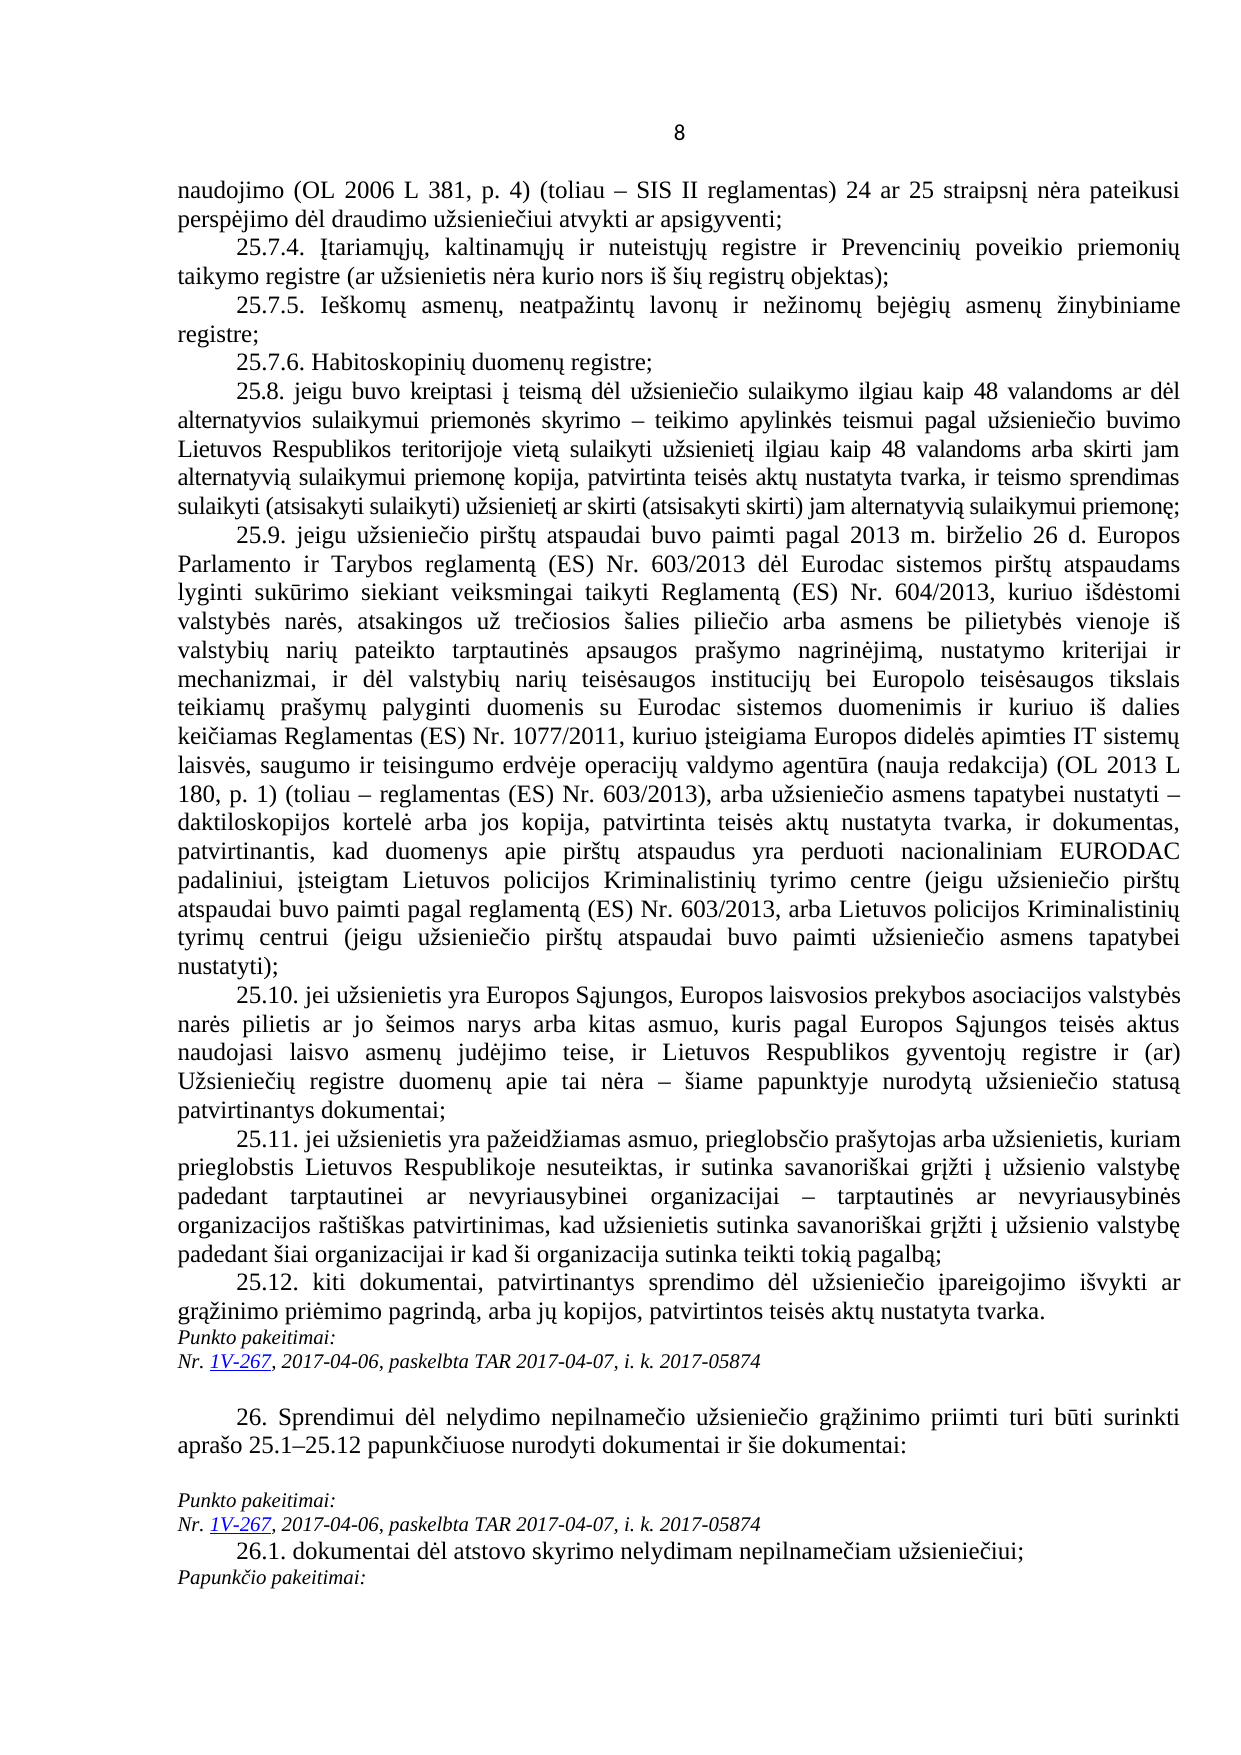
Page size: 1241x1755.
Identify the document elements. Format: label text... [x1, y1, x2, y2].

text 25.10. jei užsienietis yra Europos Sąjungos, Europos laisvosios prekybos asociacijos valstybės narės pilietis ar jo šeimos narys arba kitas asmuo, kuris pagal Europos Sąjungos teisės aktus naudojasi laisvo asmenų judėjimo teise, ir Lietuvos Respublikos gyventojų registre ir (ar) Užsieniečių registre duomenų apie tai nėra – šiame papunktyje nurodytą užsieniečio statusą patvirtinantys dokumentai; [177, 980, 1181, 1124]
text 26. Sprendimui dėl nelydimo nepilnamečio užsieniečio grąžinimo priimti turi būti surinkti aprašo 25.1–25.12 papunkčiuose nurodyti dokumentai ir šie dokumentai: [177, 1402, 1181, 1459]
text naudojimo (OL 2006 L 381, p. 4) (toliau – SIS II reglamentas) 24 ar 25 straipsnį nėra pateikusi perspėjimo dėl draudimo užsieniečiui atvykti ar apsigyventi; [177, 175, 1181, 232]
text 25.7.6. Habitoskopinių duomenų registre; [177, 347, 1181, 376]
text Punkto pakeitimai: [177, 1488, 1181, 1512]
text 25.11. jei užsienietis yra pažeidžiamas asmuo, prieglobsčio prašytojas arba užsienietis, kuriam prieglobstis Lietuvos Respublikoje nesuteiktas, ir sutinka savanoriškai grįžti į užsienio valstybę padedant tarptautinei ar nevyriausybinei organizacijai – tarptautinės ar nevyriausybinės organizacijos raštiškas patvirtinimas, kad užsienietis sutinka savanoriškai grįžti į užsienio valstybę padedant šiai organizacijai ir kad ši organizacija sutinka teikti tokią pagalbą; [177, 1124, 1181, 1267]
text Nr. 1V-267, 2017-04-06, paskelbta TAR 2017-04-07, i. k. 2017-05874 [177, 1512, 1181, 1536]
text 25.8. jeigu buvo kreiptasi į teismą dėl užsieniečio sulaikymo ilgiau kaip 48 valandoms ar dėl alternatyvios sulaikymui priemonės skyrimo – teikimo apylinkės teismui pagal užsieniečio buvimo Lietuvos Respublikos teritorijoje vietą sulaikyti užsienietį ilgiau kaip 48 valandoms arba skirti jam alternatyvią sulaikymui priemonę kopija, patvirtinta teisės aktų nustatyta tvarka, ir teismo sprendimas sulaikyti (atsisakyti sulaikyti) užsienietį ar skirti (atsisakyti skirti) jam alternatyvią sulaikymui priemonę; [177, 376, 1181, 520]
text Nr. 1V-267, 2017-04-06, paskelbta TAR 2017-04-07, i. k. 2017-05874 [177, 1349, 1181, 1373]
text 25.7.4. Įtariamųjų, kaltinamųjų ir nuteistųjų registre ir Prevencinių poveikio priemonių taikymo registre (ar užsienietis nėra kurio nors iš šių registrų objektas); [177, 232, 1181, 290]
text 26.1. dokumentai dėl atstovo skyrimo nelydimam nepilnamečiam užsieniečiui; [177, 1536, 1181, 1565]
text 25.7.5. Ieškomų asmenų, neatpažintų lavonų ir nežinomų bejėgių asmenų žinybiniame registre; [177, 290, 1181, 347]
text Papunkčio pakeitimai: [177, 1565, 1181, 1589]
text 25.12. kiti dokumentai, patvirtinantys sprendimo dėl užsieniečio įpareigojimo išvykti ar grąžinimo priėmimo pagrindą, arba jų kopijos, patvirtintos teisės aktų nustatyta tvarka. [177, 1267, 1181, 1325]
text Punkto pakeitimai: [177, 1325, 1181, 1349]
text 25.9. jeigu užsieniečio pirštų atspaudai buvo paimti pagal 2013 m. birželio 26 d. Europos Parlamento ir Tarybos reglamentą (ES) Nr. 603/2013 dėl Eurodac sistemos pirštų atspaudams lyginti sukūrimo siekiant veiksmingai taikyti Reglamentą (ES) Nr. 604/2013, kuriuo išdėstomi valstybės narės, atsakingos už trečiosios šalies piliečio arba asmens be pilietybės vienoje iš valstybių narių pateikto tarptautinės apsaugos prašymo nagrinėjimą, nustatymo kriterijai ir mechanizmai, ir dėl valstybių narių teisėsaugos institucijų bei Europolo teisėsaugos tikslais teikiamų prašymų palyginti duomenis su Eurodac sistemos duomenimis ir kuriuo iš dalies keičiamas Reglamentas (ES) Nr. 1077/2011, kuriuo įsteigiama Europos didelės apimties IT sistemų laisvės, saugumo ir teisingumo erdvėje operacijų valdymo agentūra (nauja redakcija) (OL 2013 L 180, p. 1) (toliau – reglamentas (ES) Nr. 603/2013), arba užsieniečio asmens tapatybei nustatyti – daktiloskopijos kortelė arba jos kopija, patvirtinta teisės aktų nustatyta tvarka, ir dokumentas, patvirtinantis, kad duomenys apie pirštų atspaudus yra perduoti nacionaliniam EURODAC padaliniui, įsteigtam Lietuvos policijos Kriminalistinių tyrimo centre (jeigu užsieniečio pirštų atspaudai buvo paimti pagal reglamentą (ES) Nr. 603/2013, arba Lietuvos policijos Kriminalistinių tyrimų centrui (jeigu užsieniečio pirštų atspaudai buvo paimti užsieniečio asmens tapatybei nustatyti); [177, 520, 1181, 980]
